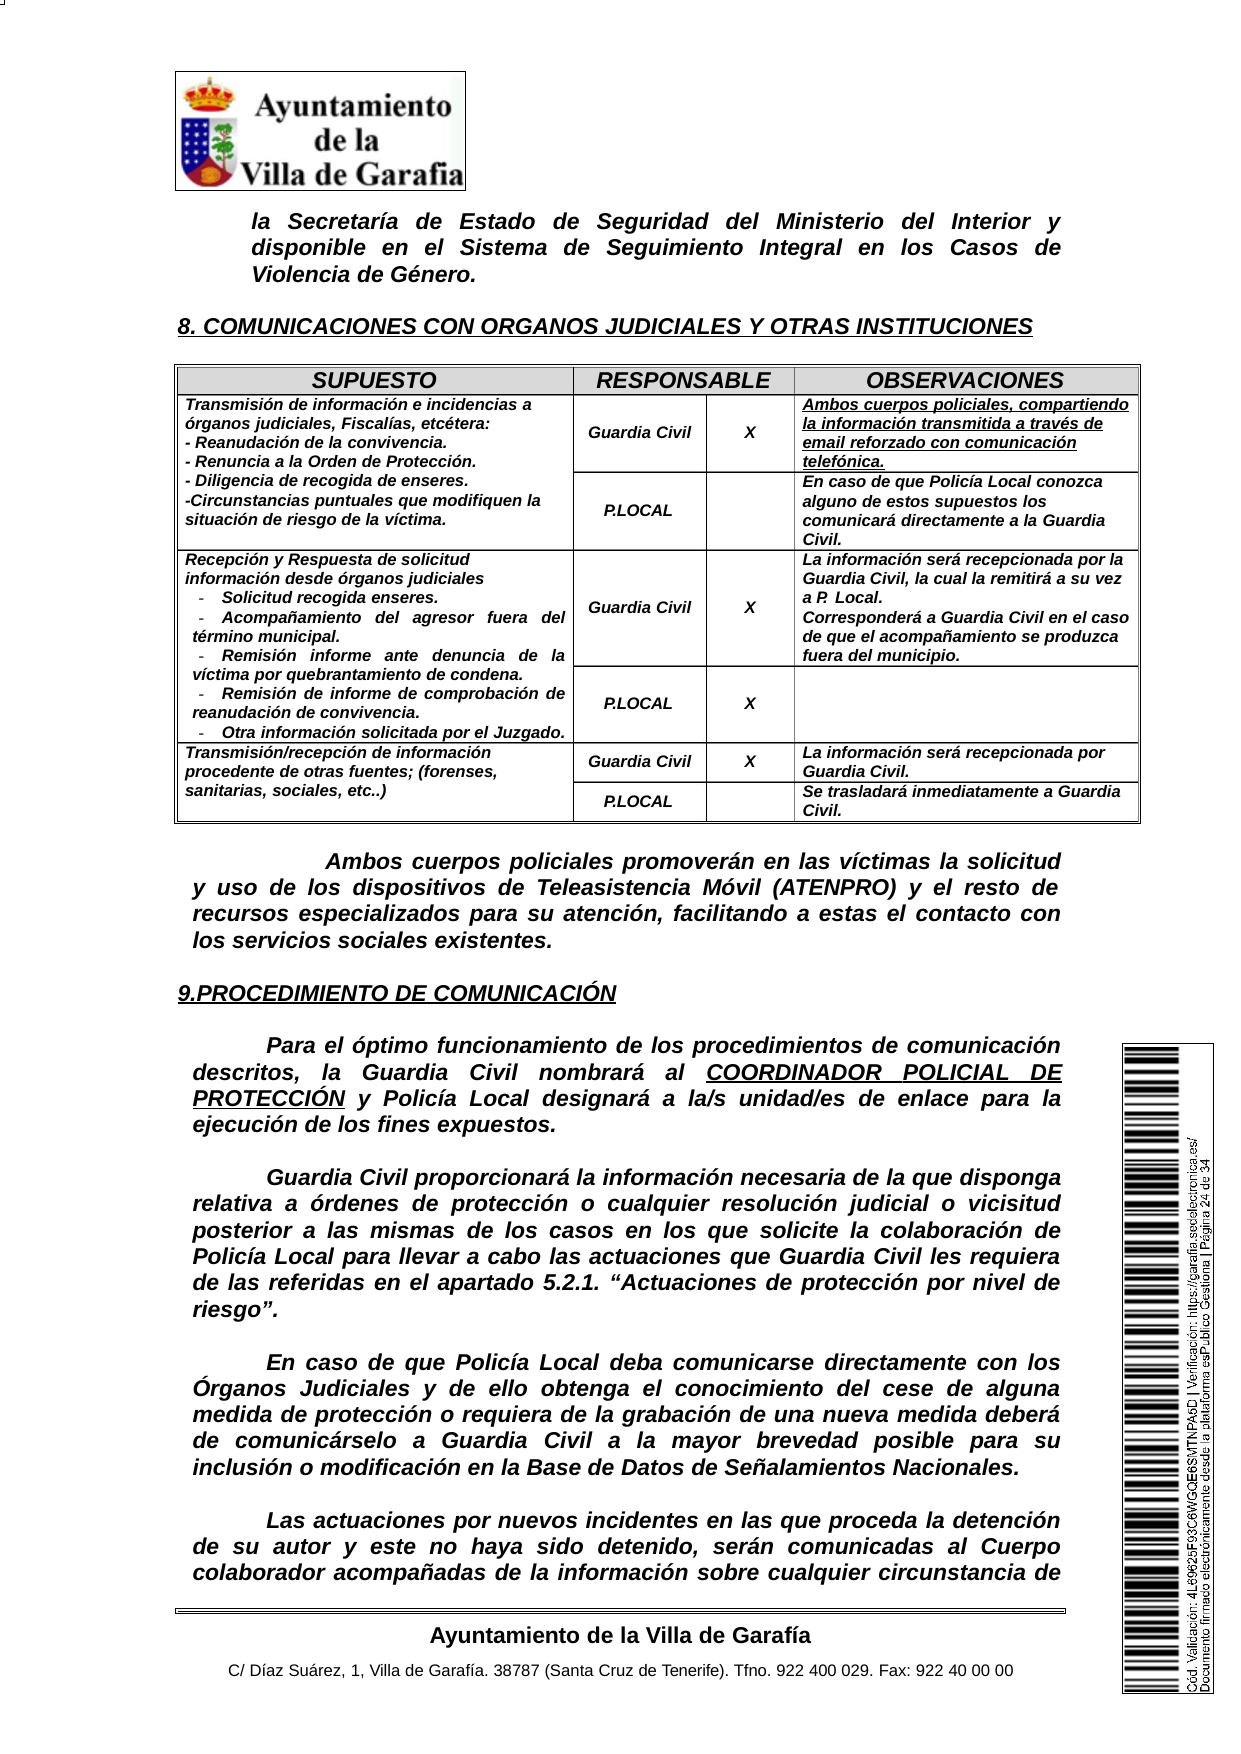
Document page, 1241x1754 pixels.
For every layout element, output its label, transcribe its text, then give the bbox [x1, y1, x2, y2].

text alguno de estos supuestos los [802, 492, 1153, 511]
text En caso de que Policía Local deba comunicarse directamente con los [266, 1349, 1085, 1375]
text - [185, 491, 190, 502]
text descritos, la Guardia Civil nombrará al COORDINADOR POLICIAL DE [192, 1059, 1086, 1085]
text riesgo”. [192, 1297, 1085, 1322]
text PROTECCIÓN y Policía Local designará a la/s unidad/es de enlace para la [192, 1086, 1086, 1112]
text La información será recepcionada por la [802, 551, 1153, 569]
text Guardia Civil, la cual la remitirá a su vez [802, 570, 1153, 588]
text Civil. [802, 802, 1145, 821]
text 8. COMUNICACIONES CON ORGANOS JUDICIALES Y OTRAS INSTITUCIONES [177, 314, 1057, 340]
text Violencia de Género. [251, 262, 1085, 287]
text Ayuntamiento de la Villa de Garafía [429, 1623, 836, 1648]
text C/ Díaz Suárez, 1, Villa de Garafía. 38787 (Santa Cruz de Tenerife). Tfno. 922 400 029. Fax: 922 40 00 00 [228, 1662, 1037, 1680]
text posterior a las mismas de los casos en los que solicite la colaboración de [192, 1218, 1085, 1243]
text la información transmitida a través de [802, 414, 1153, 433]
text de comunicárselo a Guardia Civil a la mayor brevedad posible para su [192, 1428, 1085, 1454]
text término municipal. [192, 627, 589, 646]
text X [744, 599, 781, 617]
text Renuncia a la Orden de Protección. [195, 453, 565, 471]
text la Secretaría de Estado de Seguridad del Ministerio del Interior y [251, 209, 1085, 234]
text procedente de otras fuentes; (forenses, [185, 763, 523, 781]
text Acompañamiento del agresor fuera del [222, 608, 589, 627]
text P.LOCAL [604, 502, 702, 520]
text ejecución de los fines expuestos. [192, 1112, 1086, 1138]
text - [198, 723, 229, 742]
text sanitarias, sociales, etc..) [185, 782, 523, 800]
text Solicitud recogida enseres. [222, 589, 589, 608]
text - [198, 685, 229, 703]
text X [744, 753, 781, 772]
text reanudación de convivencia. [192, 704, 589, 723]
text Remisión informe ante denuncia de la [229, 647, 589, 665]
text de que el acompañamiento se produzca [802, 627, 1153, 646]
text P.LOCAL [604, 695, 716, 713]
text Para el óptimo funcionamiento de los procedimientos de comunicación [266, 1033, 1086, 1059]
text OBSERVACIONES [866, 368, 1092, 394]
text Policía Local para llevar a cabo las actuaciones que Guardia Civil les requiera [192, 1244, 1085, 1270]
text los servicios sociales existentes. [192, 928, 1085, 953]
picture [1123, 1044, 1213, 1693]
text 9.PROCEDIMIENTO DE COMUNICACIÓN [177, 981, 642, 1006]
text órganos judiciales, Fiscalías, etcétera: [185, 414, 556, 433]
text Civil. [802, 531, 1153, 549]
text Circunstancias puntuales que modifiquen la [190, 491, 565, 510]
text SUPUESTO [312, 368, 463, 394]
text RESPONSABLE [596, 368, 796, 394]
text X [744, 424, 781, 443]
text Reanudación de la convivencia. [195, 434, 472, 452]
text víctima por quebrantamiento de condena. [192, 666, 589, 684]
text - [185, 472, 195, 491]
text Recepción y Respuesta de solicitud [185, 551, 509, 569]
text de su autor y este no haya sido detenido, serán comunicadas al Cuerpo [192, 1534, 1085, 1559]
picture [176, 72, 465, 190]
text medida de protección o requiera de la grabación de una nueva medida deberá [192, 1402, 1085, 1428]
text Las actuaciones por nuevos incidentes en las que proceda la detención [266, 1508, 1085, 1533]
text - [185, 453, 195, 471]
text Transmisión/recepción de información [185, 743, 523, 762]
text Guardia Civil. [802, 763, 1145, 781]
text comunicará directamente a la Guardia [802, 511, 1153, 530]
text Guardia Civil [588, 424, 716, 443]
text situación de riesgo de la víctima. [185, 510, 471, 529]
text Guardia Civil [588, 599, 716, 617]
text Ambos cuerpos policiales, compartiendo [802, 395, 1153, 414]
text inclusión o modificación en la Base de Datos de Señalamientos Nacionales. [192, 1455, 1085, 1481]
text - [185, 434, 195, 452]
text Guardia Civil proporcionará la información necesaria de la que disponga [266, 1165, 1085, 1191]
text P.LOCAL [604, 792, 716, 811]
text Transmisión de información e incidencias a [185, 395, 556, 414]
text Se trasladará inmediatamente a Guardia [802, 783, 1145, 801]
text fuera del municipio. [802, 647, 1153, 665]
text Otra información solicitada por el Juzgado. [229, 723, 589, 742]
text - [198, 608, 222, 627]
text información desde órganos judiciales [185, 570, 509, 588]
picture [176, 1609, 1065, 1613]
text telefónica. [802, 453, 1153, 471]
text X [744, 695, 781, 713]
text Guardia Civil [588, 753, 716, 772]
text email reforzado con comunicación [802, 434, 1153, 452]
text disponible en el Sistema de Seguimiento Integral en los Casos de [251, 235, 1085, 261]
text La información será recepcionada por [802, 743, 1145, 762]
text y uso de los dispositivos de Teleasistencia Móvil (ATENPRO) y el resto de [192, 875, 1085, 901]
text colaborador acompañadas de la información sobre cualquier circunstancia de [192, 1560, 1085, 1586]
text Diligencia de recogida de enseres. [195, 472, 565, 491]
text Órganos Judiciales y de ello obtenga el conocimiento del cese de alguna [192, 1376, 1085, 1401]
text Remisión de informe de comprobación de [229, 685, 589, 703]
text - [198, 589, 222, 608]
picture [175, 365, 1140, 823]
text relativa a órdenes de protección o cualquier resolución judicial o vicisitud [192, 1191, 1085, 1217]
text de las referidas en el apartado 5.2.1. “Actuaciones de protección por nivel de [192, 1270, 1085, 1296]
text Corresponderá a Guardia Civil en el caso [802, 608, 1153, 627]
text a P. Local. [802, 589, 1153, 608]
text - [198, 647, 229, 665]
text recursos especializados para su atención, facilitando a estas el contacto con [192, 901, 1085, 927]
text En caso de que Policía Local conozca [802, 473, 1153, 492]
text Ambos cuerpos policiales promoverán en las víctimas la solicitud [325, 849, 1085, 874]
